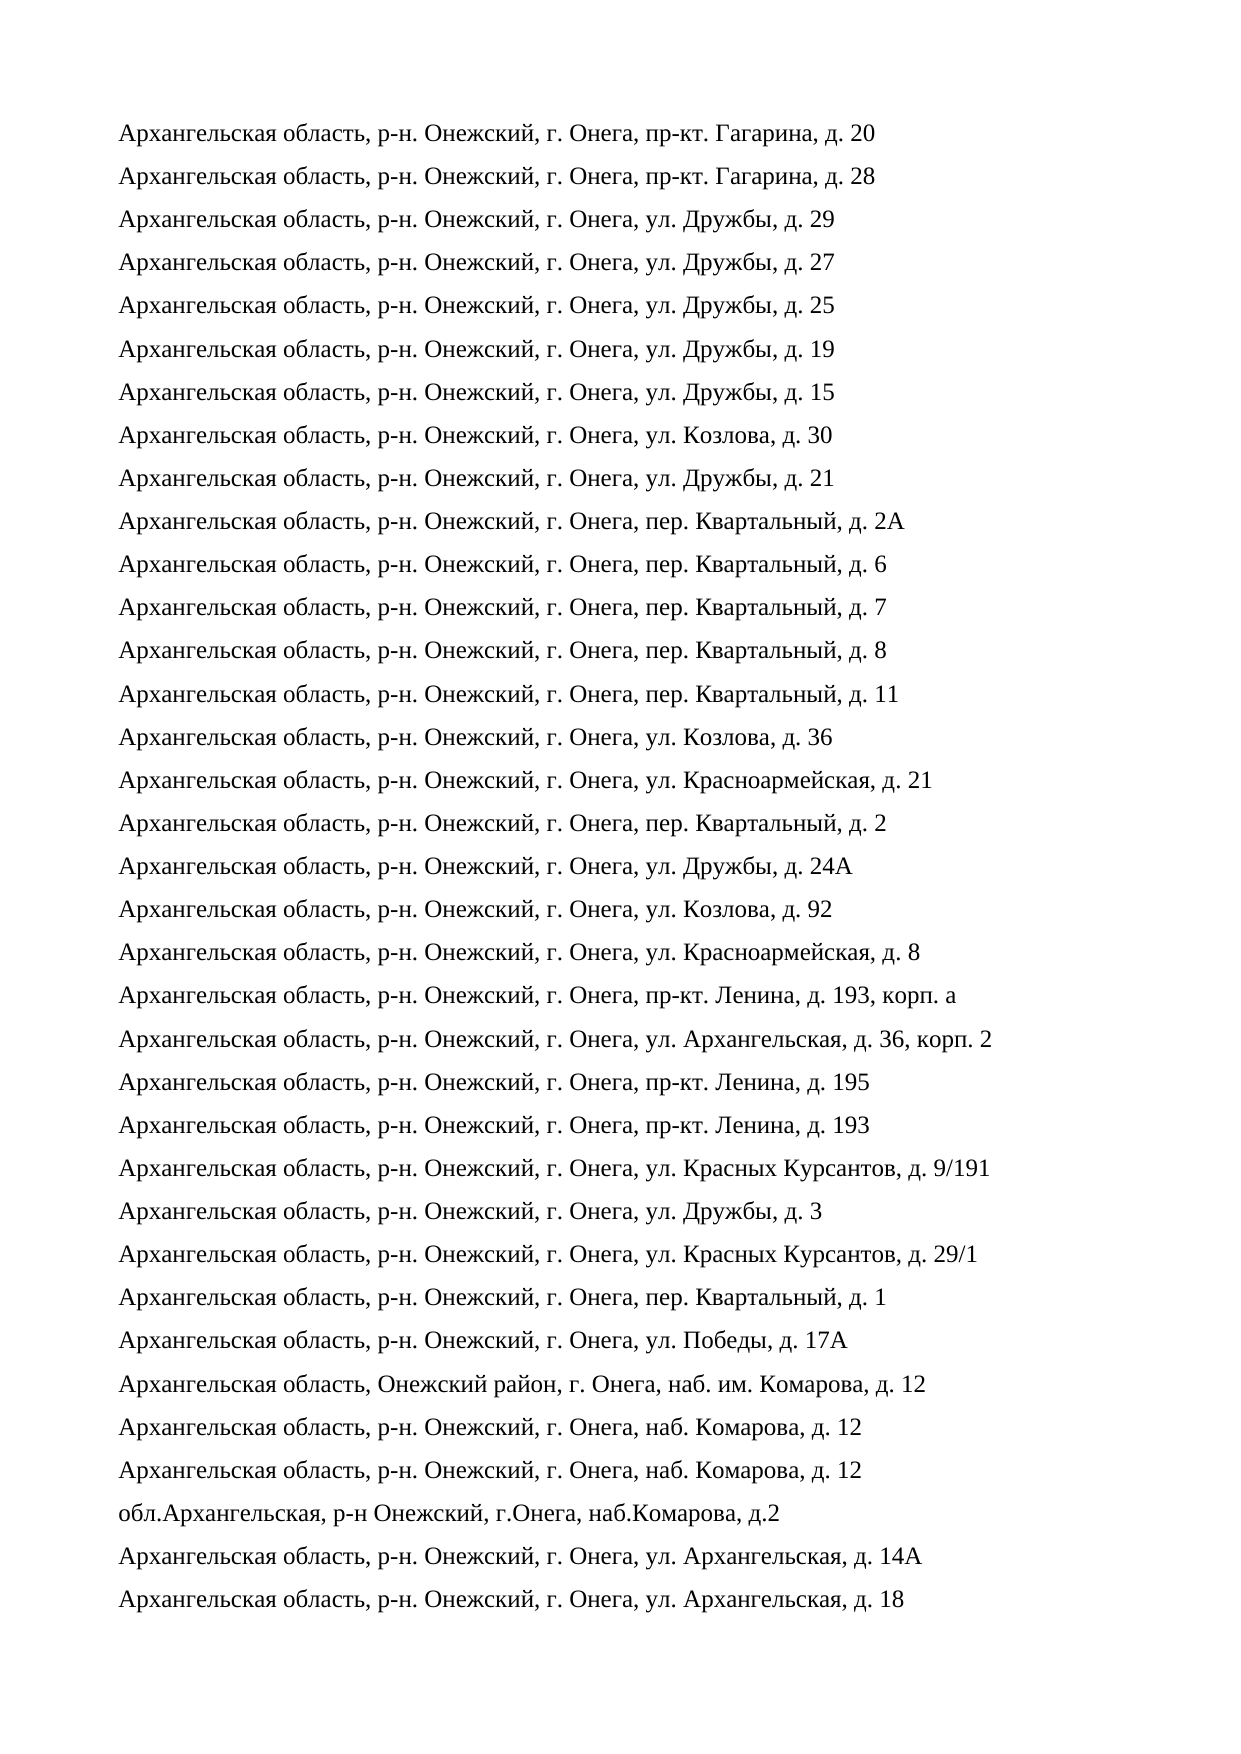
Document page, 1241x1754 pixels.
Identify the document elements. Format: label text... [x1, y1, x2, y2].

text Архангельская область, р-н. Онежский, г. Онега, наб. Комарова, д. 12 [118, 1412, 1122, 1441]
text Архангельская область, р-н. Онежский, г. Онега, пр-кт. Гагарина, д. 28 [118, 161, 1122, 190]
text обл.Архангельская, р-н Онежский, г.Онега, наб.Комарова, д.2 [118, 1498, 1122, 1527]
text Архангельская область, р-н. Онежский, г. Онега, ул. Дружбы, д. 27 [118, 247, 1122, 276]
text Архангельская область, р-н. Онежский, г. Онега, ул. Победы, д. 17А [118, 1326, 1122, 1354]
text Архангельская область, р-н. Онежский, г. Онега, ул. Красноармейская, д. 8 [118, 937, 1122, 966]
text Архангельская область, р-н. Онежский, г. Онега, пр-кт. Ленина, д. 195 [118, 1067, 1122, 1096]
text Архангельская область, р-н. Онежский, г. Онега, пер. Квартальный, д. 8 [118, 636, 1122, 664]
text Архангельская область, р-н. Онежский, г. Онега, пр-кт. Ленина, д. 193, корп. а [118, 981, 1122, 1009]
text Архангельская область, р-н. Онежский, г. Онега, ул. Дружбы, д. 24А [118, 851, 1122, 880]
text Архангельская область, р-н. Онежский, г. Онега, ул. Козлова, д. 30 [118, 420, 1122, 449]
text Архангельская область, Онежский район, г. Онега, наб. им. Комарова, д. 12 [118, 1369, 1122, 1397]
text Архангельская область, р-н. Онежский, г. Онега, ул. Дружбы, д. 25 [118, 291, 1122, 319]
text Архангельская область, р-н. Онежский, г. Онега, ул. Красных Курсантов, д. 9/191 [118, 1153, 1122, 1182]
text Архангельская область, р-н. Онежский, г. Онега, ул. Дружбы, д. 3 [118, 1196, 1122, 1225]
text Архангельская область, р-н. Онежский, г. Онега, ул. Дружбы, д. 19 [118, 334, 1122, 362]
text Архангельская область, р-н. Онежский, г. Онега, пер. Квартальный, д. 1 [118, 1282, 1122, 1311]
text Архангельская область, р-н. Онежский, г. Онега, пр-кт. Ленина, д. 193 [118, 1110, 1122, 1139]
text Архангельская область, р-н. Онежский, г. Онега, пер. Квартальный, д. 2 [118, 808, 1122, 837]
text Архангельская область, р-н. Онежский, г. Онега, ул. Архангельская, д. 14А [118, 1541, 1122, 1570]
text Архангельская область, р-н. Онежский, г. Онега, ул. Дружбы, д. 29 [118, 204, 1122, 233]
text Архангельская область, р-н. Онежский, г. Онега, ул. Архангельская, д. 36, корп. 2 [118, 1024, 1122, 1052]
text Архангельская область, р-н. Онежский, г. Онега, наб. Комарова, д. 12 [118, 1455, 1122, 1484]
text Архангельская область, р-н. Онежский, г. Онега, ул. Козлова, д. 92 [118, 894, 1122, 923]
text Архангельская область, р-н. Онежский, г. Онега, ул. Красных Курсантов, д. 29/1 [118, 1239, 1122, 1268]
text Архангельская область, р-н. Онежский, г. Онега, ул. Дружбы, д. 21 [118, 463, 1122, 492]
text Архангельская область, р-н. Онежский, г. Онега, ул. Красноармейская, д. 21 [118, 765, 1122, 794]
text Архангельская область, р-н. Онежский, г. Онега, ул. Архангельская, д. 18 [118, 1584, 1122, 1613]
text Архангельская область, р-н. Онежский, г. Онега, пер. Квартальный, д. 2А [118, 506, 1122, 535]
text Архангельская область, р-н. Онежский, г. Онега, ул. Козлова, д. 36 [118, 722, 1122, 751]
text Архангельская область, р-н. Онежский, г. Онега, пр-кт. Гагарина, д. 20 [118, 118, 1122, 147]
text Архангельская область, р-н. Онежский, г. Онега, пер. Квартальный, д. 6 [118, 549, 1122, 578]
text Архангельская область, р-н. Онежский, г. Онега, ул. Дружбы, д. 15 [118, 377, 1122, 406]
text Архангельская область, р-н. Онежский, г. Онега, пер. Квартальный, д. 7 [118, 592, 1122, 621]
text Архангельская область, р-н. Онежский, г. Онега, пер. Квартальный, д. 11 [118, 679, 1122, 707]
